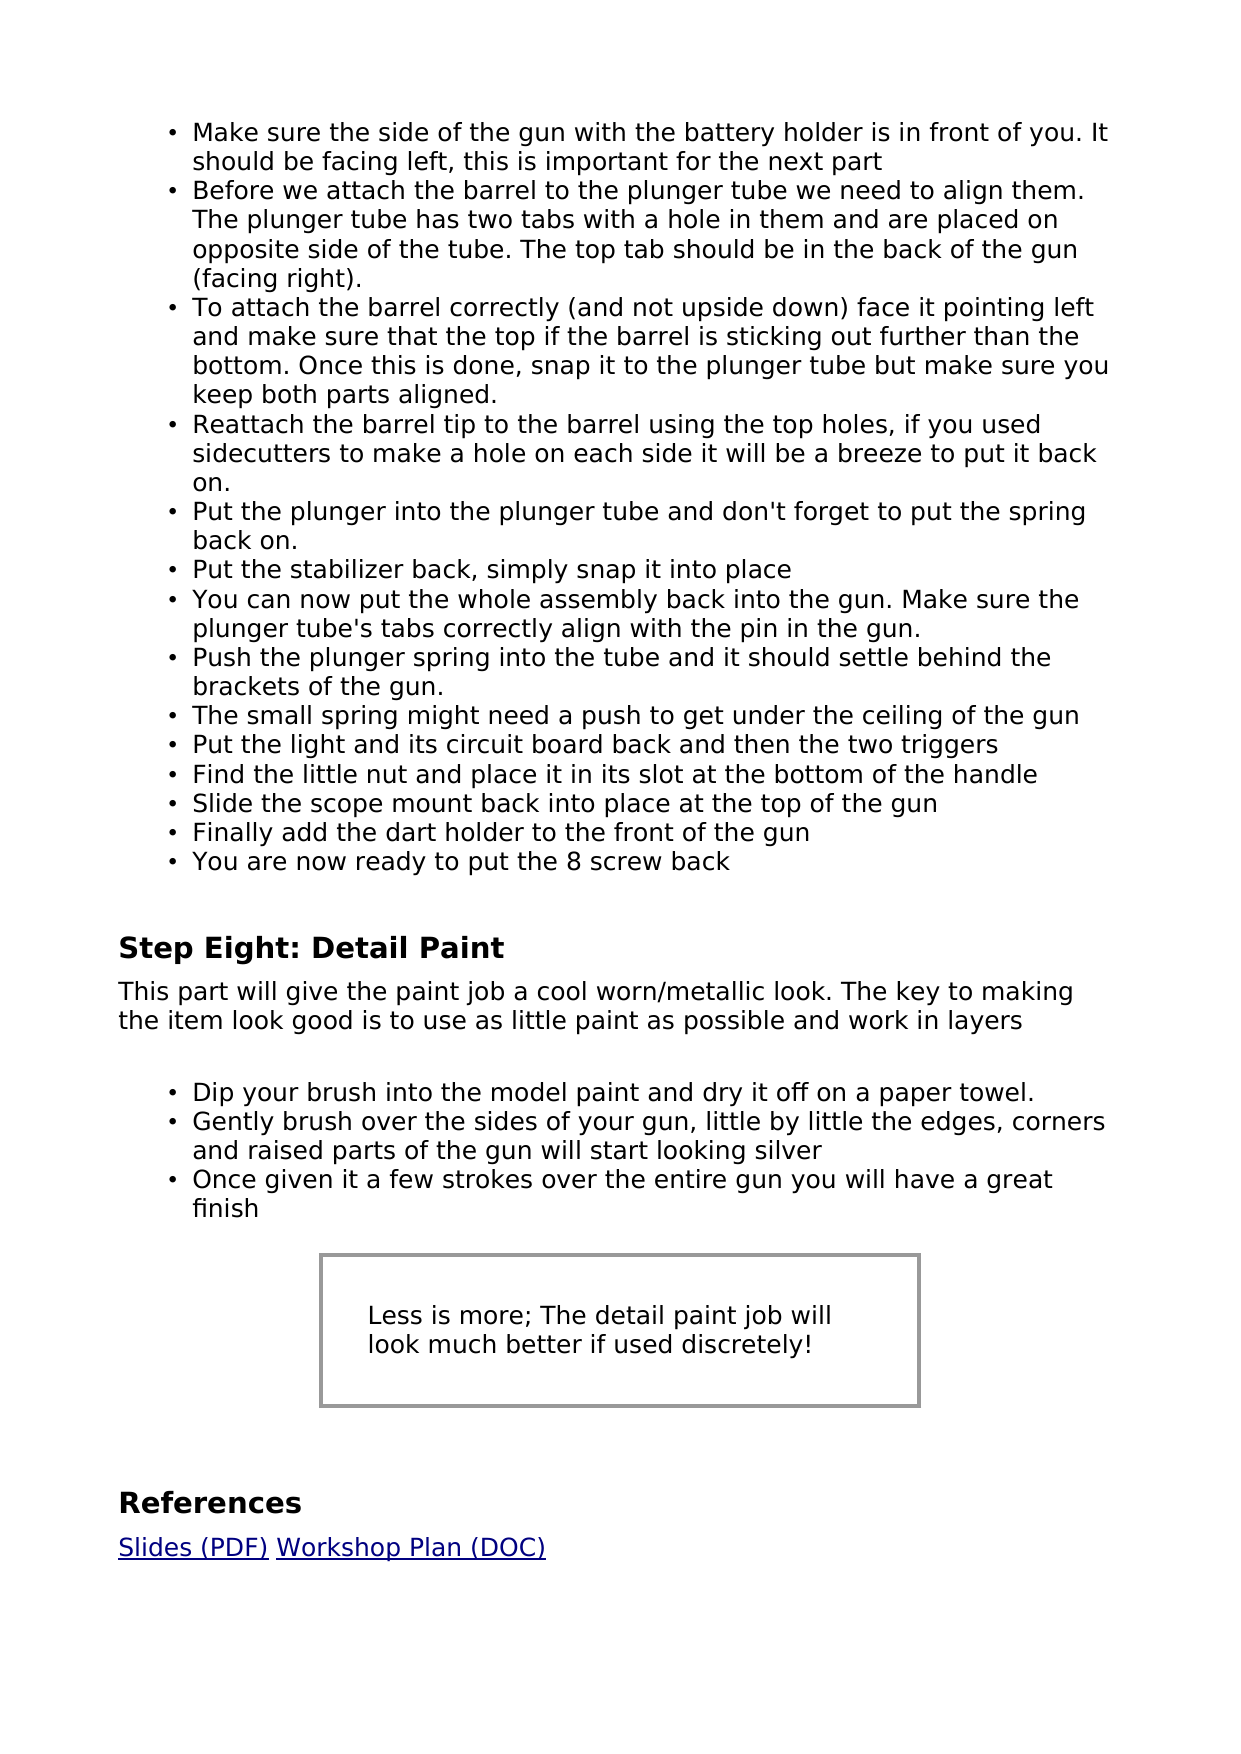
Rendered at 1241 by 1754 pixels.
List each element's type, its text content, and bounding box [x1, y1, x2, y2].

list The small spring might need a push to get under the ceiling of the gun [177, 701, 1122, 731]
list You can now put the whole assembly back into the gun. Make sure the plunger tube's tabs correctly align with the pin in the gun. [177, 585, 1122, 643]
text Slides (PDF) Workshop Plan (DOC) [118, 1533, 1122, 1562]
list Once given it a few strokes over the entire gun you will have a great finish [177, 1165, 1122, 1223]
list Put the light and its circuit board back and then the two triggers [177, 731, 1122, 760]
table_header Less is more; The detail paint job will look much better if used discretely! [332, 1266, 908, 1395]
list Find the little nut and place it in its slot at the bottom of the handle [177, 760, 1122, 789]
text This part will give the paint job a cool worn/metallic look. The key to making the item look good is to use as little paint as possible and work in layers [118, 977, 1122, 1036]
list You are now ready to put the 8 screw back [177, 847, 1122, 876]
list Make sure the side of the gun with the battery holder is in front of you. It should be facing left, this is important for the next part [177, 118, 1122, 176]
list Put the stabilizer back, simply snap it into place [177, 556, 1122, 585]
list Slide the scope mount back into place at the top of the gun [177, 789, 1122, 818]
list Dip your brush into the model paint and dry it off on a paper towel. [177, 1078, 1122, 1107]
list To attach the barrel correctly (and not upside down) face it pointing left and make sure that the top if the barrel is sticking out further than the bottom. Once this is done, snap it to the plunger tube but make sure you keep both parts aligned. [177, 293, 1122, 410]
list Put the plunger into the plunger tube and don't forget to put the spring back on. [177, 497, 1122, 556]
list Push the plunger spring into the tube and it should settle behind the brackets of the gun. [177, 643, 1122, 701]
list Before we attach the barrel to the plunger tube we need to align them. The plunger tube has two tabs with a hole in them and are placed on opposite side of the tube. The top tab should be in the back of the gun (facing right). [177, 176, 1122, 293]
subtitle Step Eight: Detail Paint [118, 931, 1122, 965]
subtitle References [118, 1487, 1122, 1521]
list Finally add the dart holder to the front of the gun [177, 818, 1122, 847]
list Gently brush over the sides of your gun, little by little the edges, corners and raised parts of the gun will start looking silver [177, 1107, 1122, 1165]
list Reattach the barrel tip to the barrel using the top holes, if you used sidecutters to make a hole on each side it will be a breeze to put it back on. [177, 410, 1122, 497]
